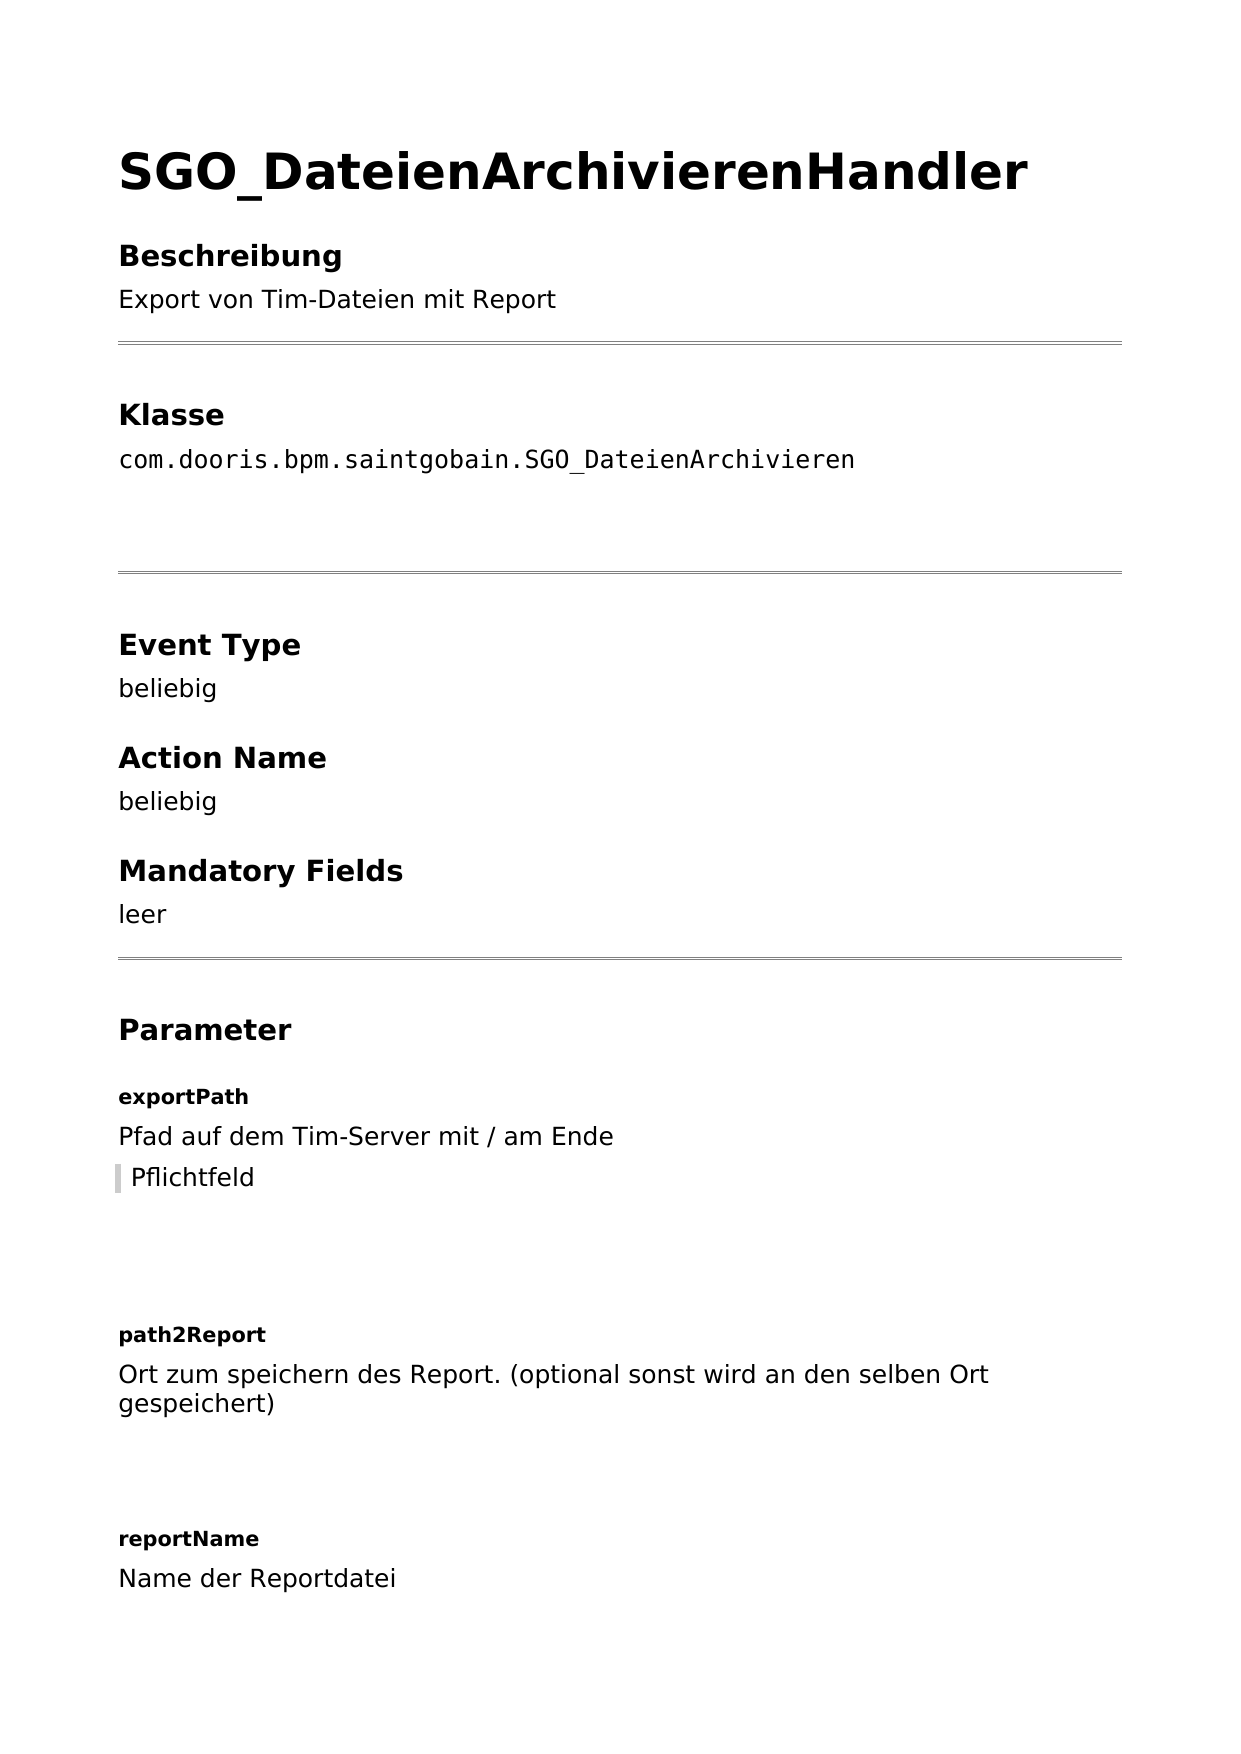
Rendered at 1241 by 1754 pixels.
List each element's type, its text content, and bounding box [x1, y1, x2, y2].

text com.dooris.bpm.saintgobain.SGO_DateienArchivieren [118, 445, 1122, 474]
subtitle Action Name [118, 741, 1122, 775]
text leer [118, 901, 1122, 930]
subtitle SGO_DateienArchivierenHandler [118, 143, 1122, 201]
text Pfad auf dem Tim-Server mit / am Ende [118, 1122, 1122, 1151]
subtitle exportPath [118, 1085, 1122, 1109]
subtitle Event Type [118, 628, 1122, 662]
text Name der Reportdatei [118, 1564, 1122, 1593]
subtitle Beschreibung [118, 239, 1122, 273]
text Export von Tim-Dateien mit Report [118, 285, 1122, 314]
text beliebig [118, 674, 1122, 703]
subtitle reportName [118, 1527, 1122, 1551]
subtitle path2Report [118, 1323, 1122, 1348]
table_header Pflichtfeld [121, 1164, 1122, 1193]
text Ort zum speichern des Report. (optional sonst wird an den selben Ort gespeichert) [118, 1360, 1122, 1419]
subtitle Mandatory Fields [118, 854, 1122, 888]
subtitle Klasse [118, 398, 1122, 432]
text beliebig [118, 787, 1122, 817]
subtitle Parameter [118, 1014, 1122, 1048]
